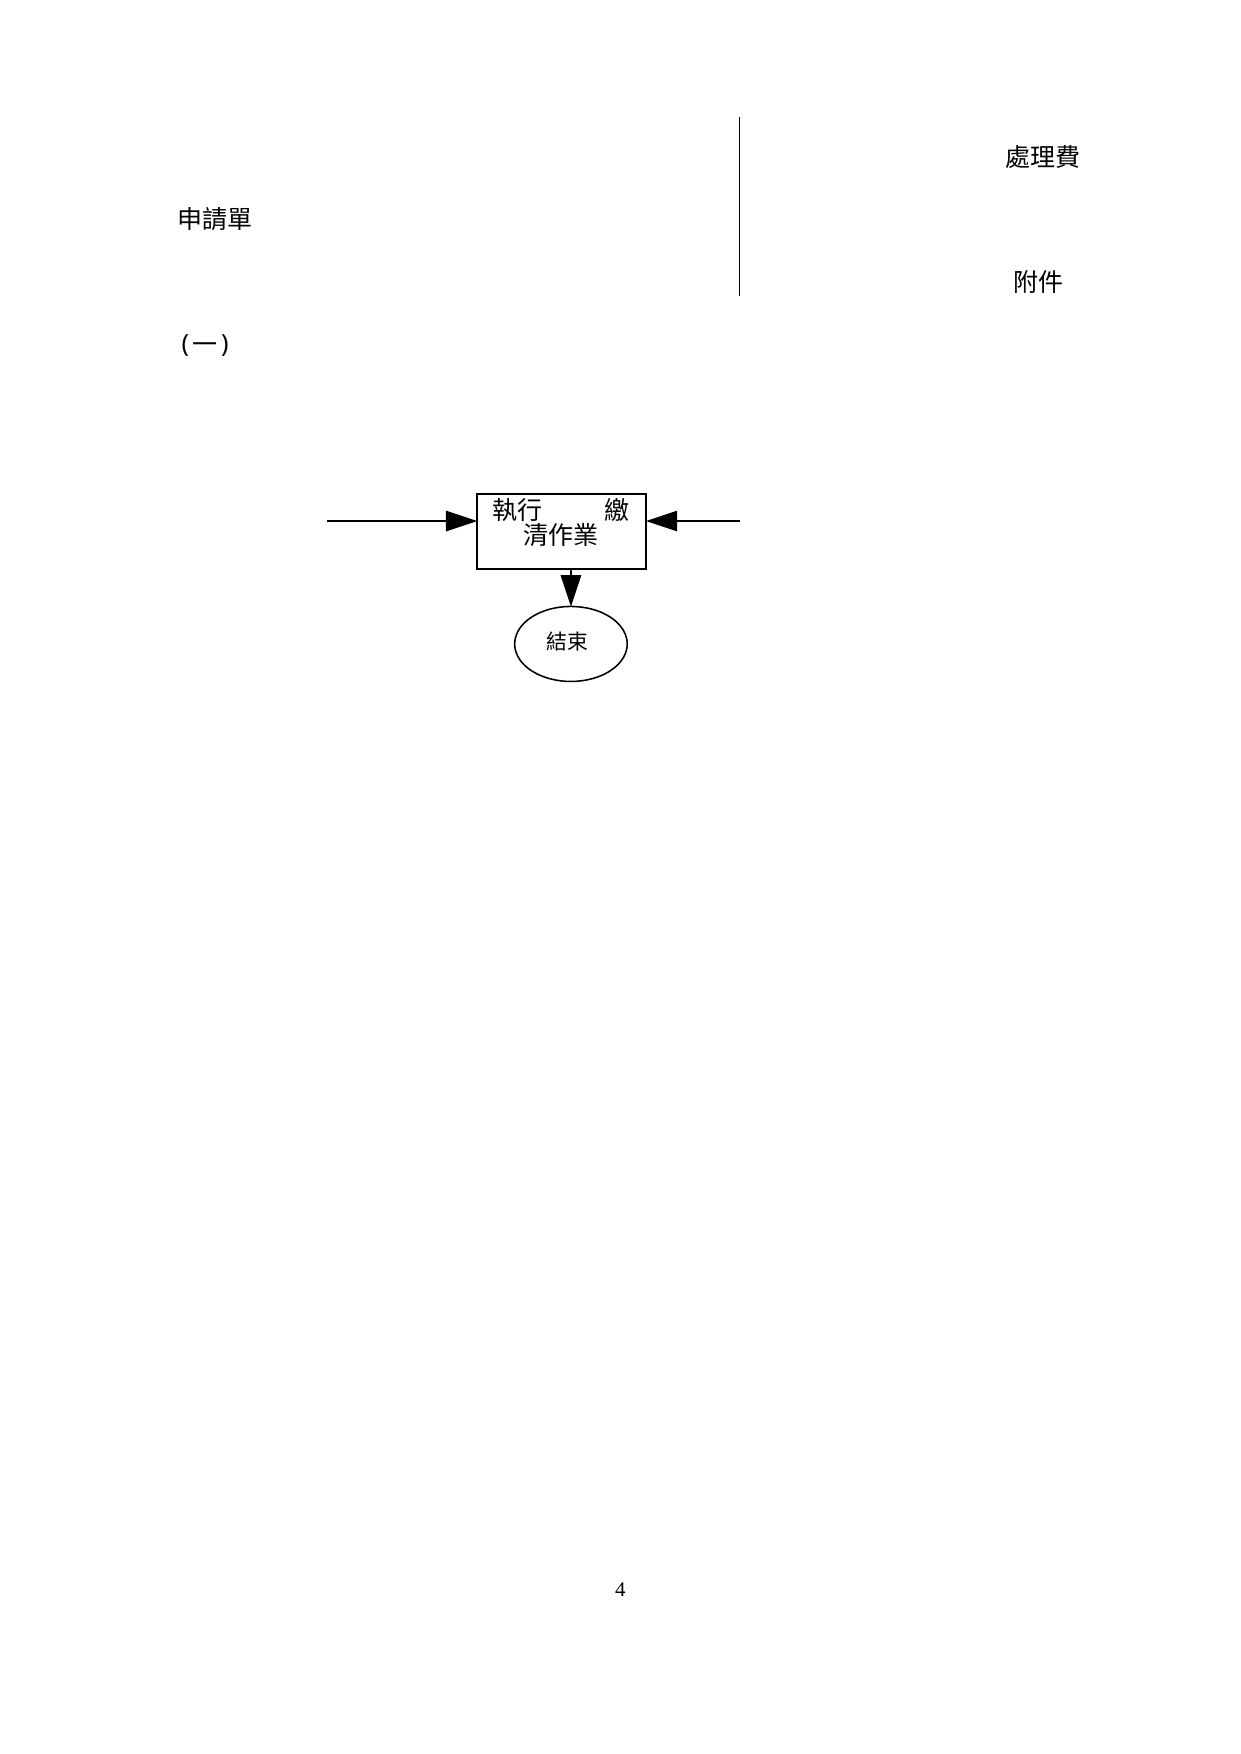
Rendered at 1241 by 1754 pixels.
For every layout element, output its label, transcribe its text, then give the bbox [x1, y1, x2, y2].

text 附件(一) [177, 239, 1063, 364]
text 處理費申請單 [177, 114, 1080, 239]
